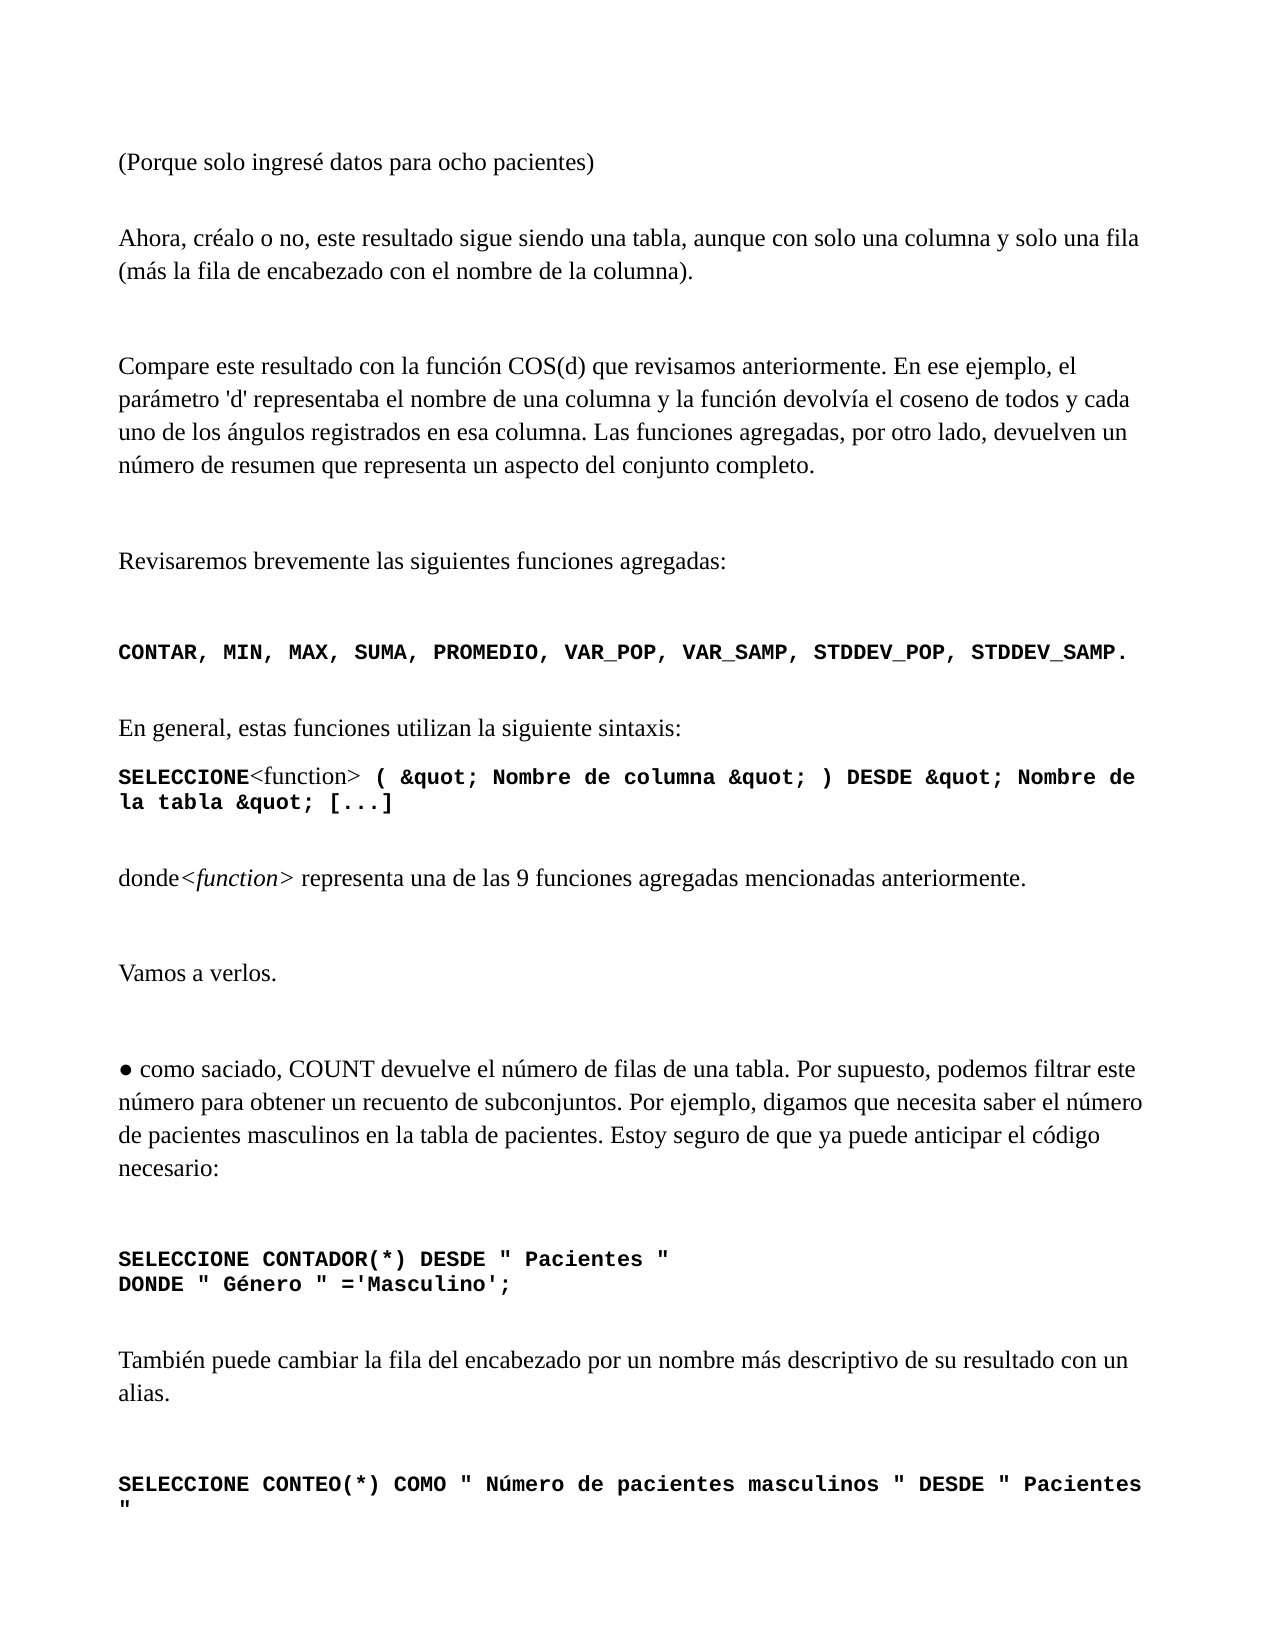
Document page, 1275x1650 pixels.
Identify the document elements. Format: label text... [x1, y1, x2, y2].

text Revisaremos brevemente las siguientes funciones agregadas: [118, 546, 1157, 574]
text (Porque solo ingresé datos para ocho pacientes) [118, 147, 1157, 176]
text SELECCIONE<function> ( &quot; Nombre de columna &quot; ) DESDE &quot; Nombre de la tabla &quot; [...] [118, 761, 1157, 816]
text Ahora, créalo o no, este resultado sigue siendo una tabla, aunque con solo una columna y solo una fila (más la fila de encabezado con el nombre de la columna). [118, 223, 1157, 285]
text SELECCIONE CONTEO(*) COMO " Número de pacientes masculinos " DESDE " Pacientes " [118, 1473, 1157, 1523]
text Compare este resultado con la función COS(d) que revisamos anteriormente. En ese ejemplo, el parámetro 'd' representaba el nombre de una columna y la función devolvía el coseno de todos y cada uno de los ángulos registrados en esa columna. Las funciones agregadas, por otro lado, devuelven un número de resumen que representa un aspecto del conjunto completo. [118, 351, 1157, 479]
text SELECCIONE CONTADOR(*) DESDE " Pacientes " [118, 1248, 1157, 1273]
text ● como saciado, COUNT devuelve el número de filas de una tabla. Por supuesto, podemos filtrar este número para obtener un recuento de subconjuntos. Por ejemplo, digamos que necesita saber el número de pacientes masculinos en la tabla de pacientes. Estoy seguro de que ya puede anticipar el código necesario: [118, 1054, 1157, 1181]
text Vamos a verlos. [118, 958, 1157, 987]
text También puede cambiar la fila del encabezado por un nombre más descriptivo de su resultado con un alias. [118, 1345, 1157, 1407]
text DONDE " Género " ='Masculino'; [118, 1273, 1157, 1297]
text En general, estas funciones utilizan la siguiente sintaxis: [118, 713, 1157, 742]
text CONTAR, MIN, MAX, SUMA, PROMEDIO, VAR_POP, VAR_SAMP, STDDEV_POP, STDDEV_SAMP. [118, 641, 1157, 666]
text donde<function> representa una de las 9 funciones agregadas mencionadas anteriormente. [118, 863, 1157, 892]
